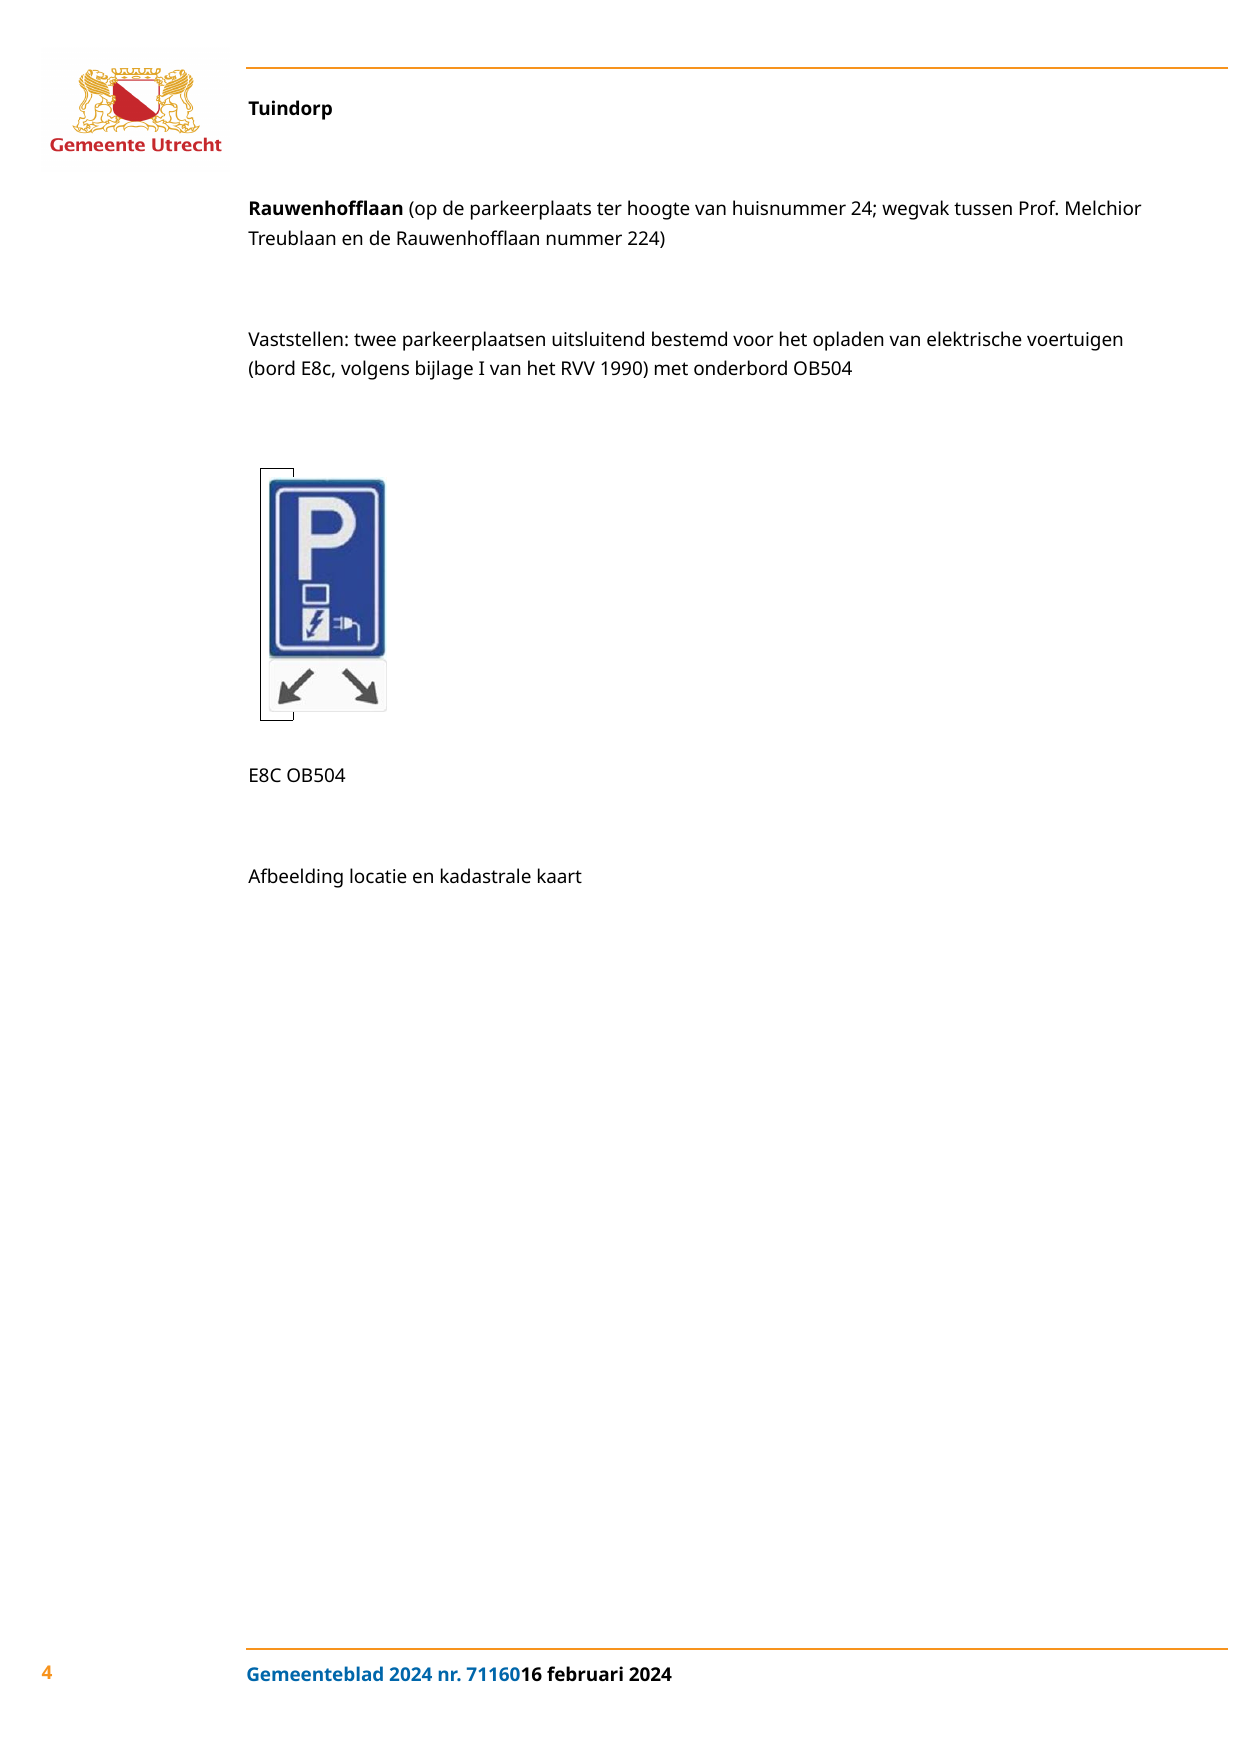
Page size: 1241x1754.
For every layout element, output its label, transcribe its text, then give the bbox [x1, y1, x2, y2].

picture [268, 477, 387, 712]
text Rauwenhofflaan (op de parkeerplaats ter hoogte van huisnummer 24; wegvak tussen Prof. Melchior Treublaan en de Rauwenhofflaan nummer 224) [248, 196, 1152, 251]
text Afbeelding locatie en kadastrale kaart [248, 863, 1152, 889]
text E8C OB504 [248, 762, 1152, 788]
picture [41, 47, 231, 172]
text Tuindorp [248, 95, 1152, 121]
text Vaststellen: twee parkeerplaatsen uitsluitend bestemd voor het opladen van elektrische voertuigen (bord E8c, volgens bijlage I van het RVV 1990) met onderbord OB504 [248, 326, 1152, 381]
